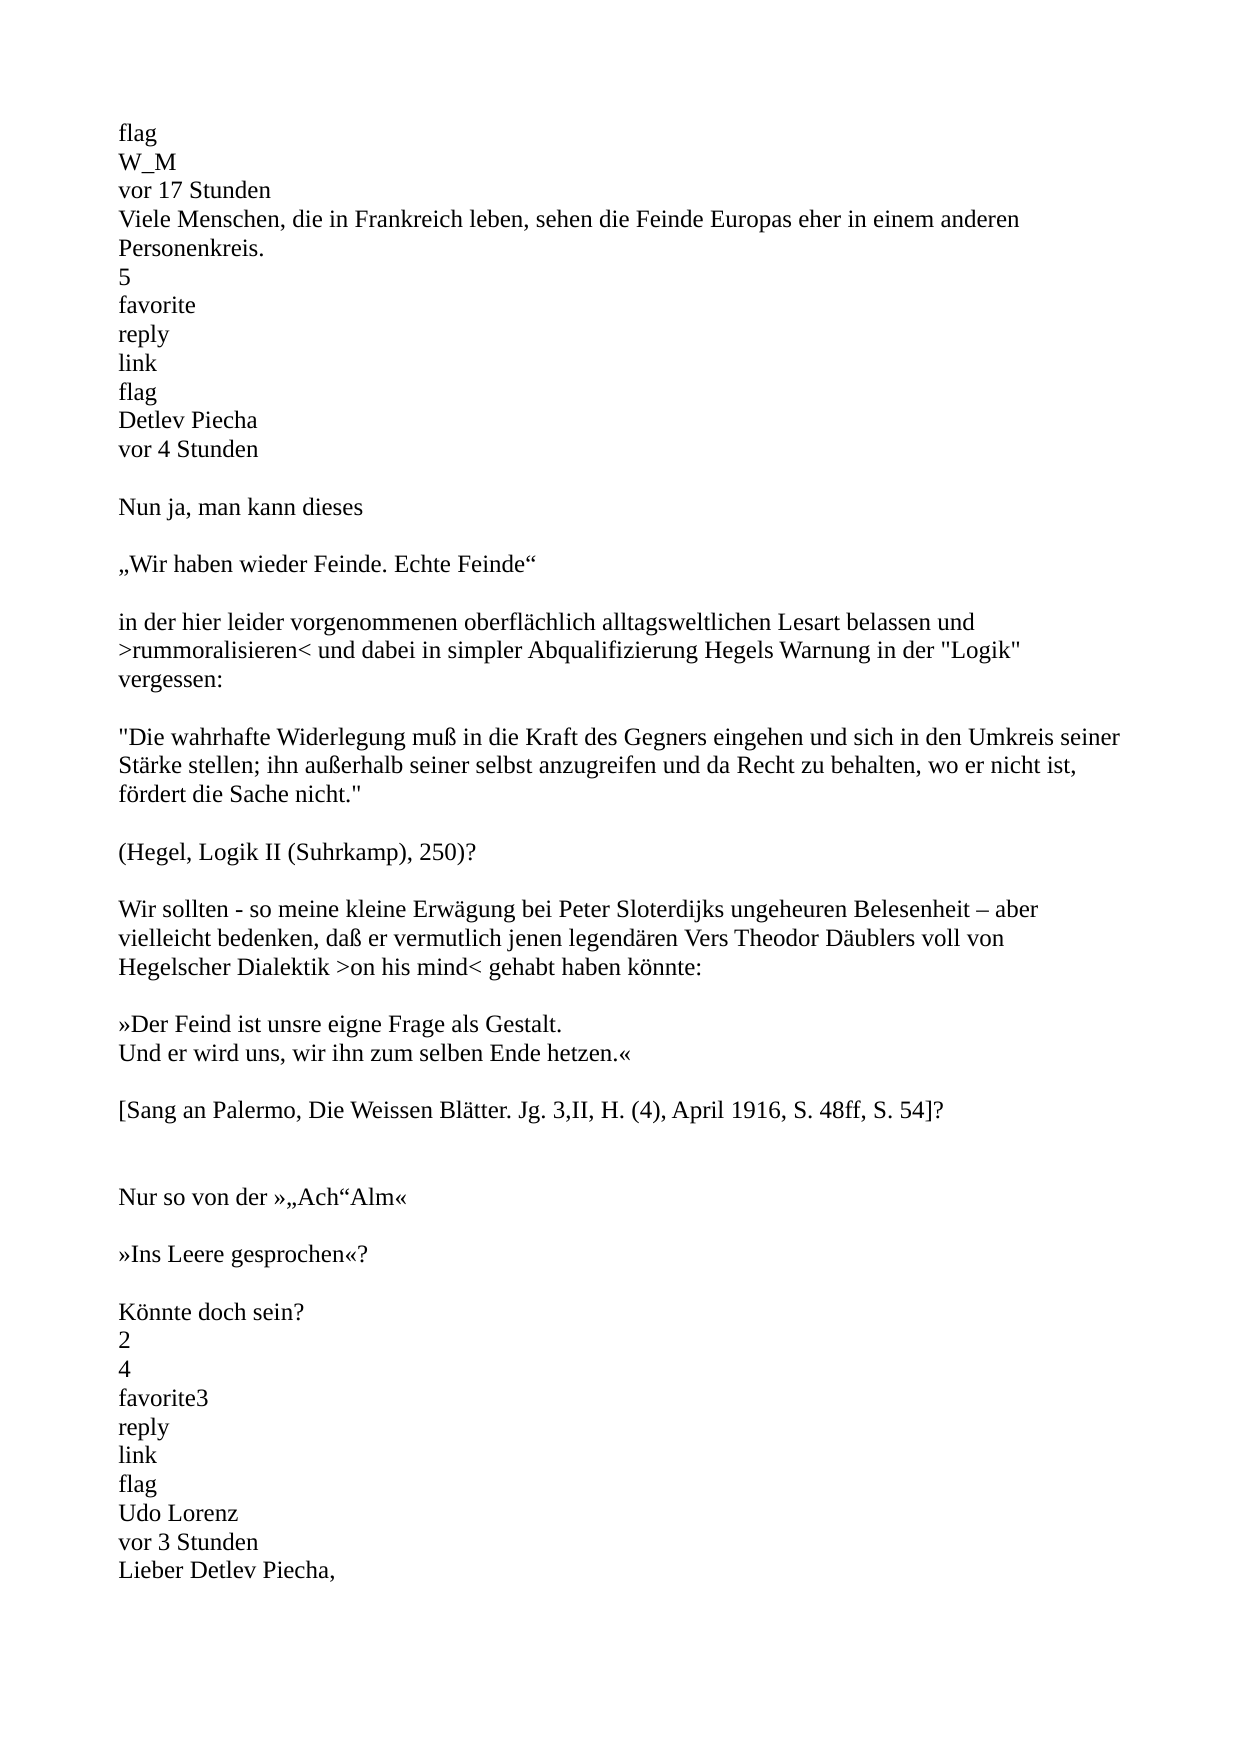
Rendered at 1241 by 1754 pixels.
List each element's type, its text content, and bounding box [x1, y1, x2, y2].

text 2 [118, 1326, 1122, 1354]
text Udo Lorenz [118, 1498, 1122, 1527]
text 5 [118, 262, 1122, 291]
text favorite3 [118, 1383, 1122, 1412]
text flag [118, 118, 1122, 147]
text Viele Menschen, die in Frankreich leben, sehen die Feinde Europas eher in einem anderen Personenkreis. [118, 204, 1122, 262]
text Nun ja, man kann dieses „Wir haben wieder Feinde. Echte Feinde“ in der hier leider vorgenommenen oberflächlich alltagsweltlichen Lesart belassen und >rummoralisieren< und dabei in simpler Abqualifizierung Hegels Warnung in der "Logik" vergessen: "Die wahrhafte Widerlegung muß in die Kraft des Gegners eingehen und sich in den Umkreis seiner Stärke stellen; ihn außerhalb seiner selbst anzugreifen und da Recht zu behalten, wo er nicht ist, fördert die Sache nicht." (Hegel, Logik II (Suhrkamp), 250)? Wir sollten - so meine kleine Erwägung bei Peter Sloterdijks ungeheuren Belesenheit – aber vielleicht bedenken, daß er vermutlich jenen legendären Vers Theodor Däublers voll von Hegelscher Dialektik >on his mind< gehabt haben könnte: »Der Feind ist unsre eigne Frage als Gestalt. Und er wird uns, wir ihn zum selben Ende hetzen.« [Sang an Palermo, Die Weissen Blätter. Jg. 3,II, H. (4), April 1916, S. 48ff, S. 54]? Nur so von der »„Ach“Alm« »Ins Leere gesprochen«? Könnte doch sein? [118, 463, 1122, 1326]
text flag [118, 377, 1122, 406]
text vor 17 Stunden [118, 176, 1122, 204]
text vor 3 Stunden [118, 1527, 1122, 1556]
text favorite [118, 291, 1122, 319]
text reply [118, 319, 1122, 348]
text flag [118, 1469, 1122, 1498]
text W_M [118, 147, 1122, 176]
text Lieber Detlev Piecha, [118, 1556, 1122, 1613]
text vor 4 Stunden [118, 434, 1122, 463]
text link [118, 1441, 1122, 1469]
text 4 [118, 1354, 1122, 1383]
text Detlev Piecha [118, 406, 1122, 434]
text link [118, 348, 1122, 377]
text reply [118, 1412, 1122, 1441]
